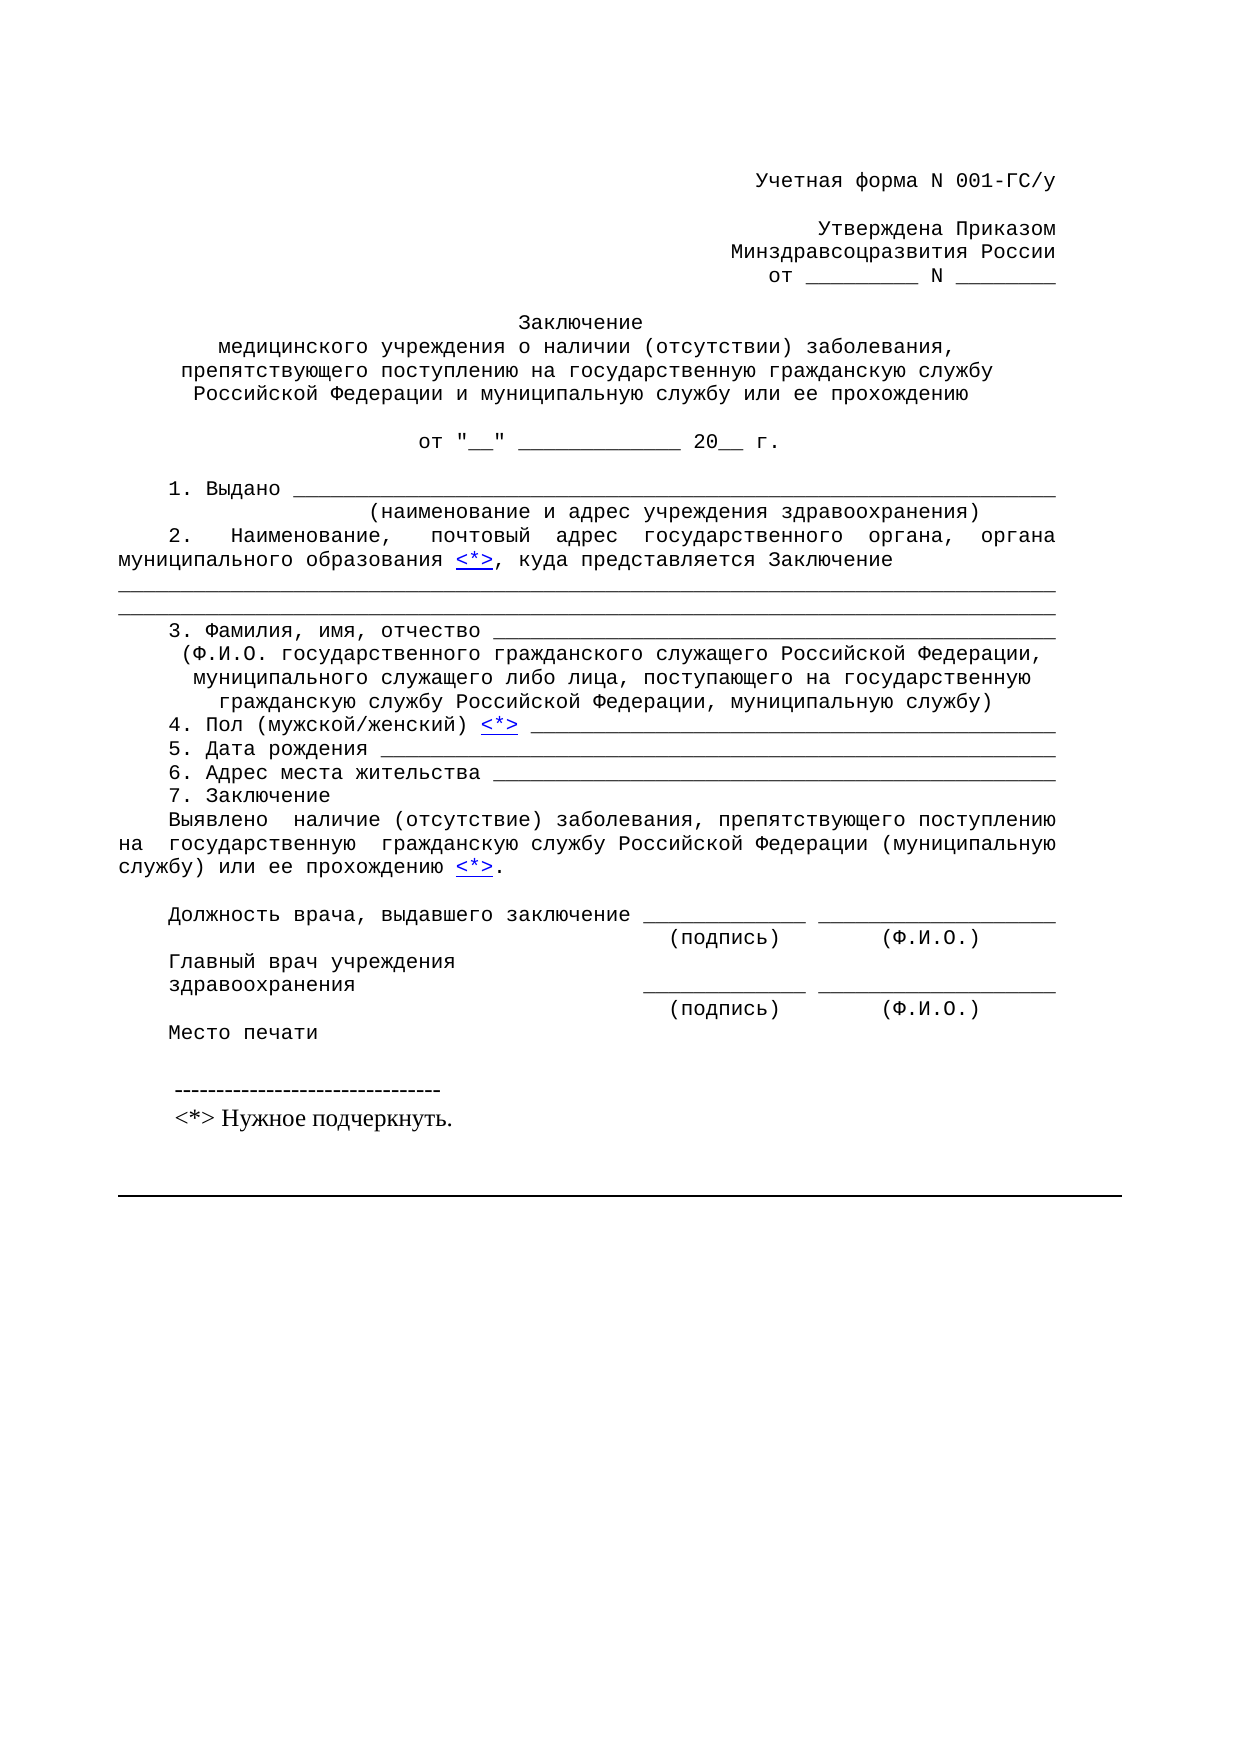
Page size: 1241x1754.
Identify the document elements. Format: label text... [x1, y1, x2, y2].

text Заключение [118, 312, 1122, 336]
text -------------------------------- [118, 1074, 1122, 1103]
text (наименование и адрес учреждения здравоохранения) [118, 502, 1122, 525]
text Выявлено наличие (отсутствие) заболевания, препятствующего поступлению [118, 809, 1122, 833]
text 6. Адрес места жительства _____________________________________________ [118, 762, 1122, 785]
text Должность врача, выдавшего заключение _____________ ___________________ [118, 903, 1122, 927]
text 1. Выдано _____________________________________________________________ [118, 478, 1122, 502]
text 4. Пол (мужской/женский) <*> __________________________________________ [118, 714, 1122, 738]
text муниципального образования <*>, куда представляется Заключение [118, 549, 1122, 572]
text ___________________________________________________________________________ [118, 596, 1122, 620]
text 3. Фамилия, имя, отчество _____________________________________________ [118, 620, 1122, 643]
text <*> Нужное подчеркнуть. [118, 1103, 1122, 1132]
text препятствующего поступлению на государственную гражданскую службу [118, 360, 1122, 383]
text Учетная форма N 001-ГС/у [118, 171, 1122, 194]
text здравоохранения _____________ ___________________ [118, 974, 1122, 998]
text от _________ N ________ [118, 265, 1122, 289]
text ___________________________________________________________________________ [118, 572, 1122, 596]
text 7. Заключение [118, 785, 1122, 809]
text Минздравсоцразвития России [118, 241, 1122, 265]
text Российской Федерации и муниципальную службу или ее прохождению [118, 383, 1122, 407]
text 2. Наименование, почтовый адрес государственного органа, органа [118, 525, 1122, 549]
text от "__" _____________ 20__ г. [118, 431, 1122, 454]
text Утверждена Приказом [118, 218, 1122, 241]
text на государственную гражданскую службу Российской Федерации (муниципальную [118, 833, 1122, 856]
text (Ф.И.О. государственного гражданского служащего Российской Федерации, [118, 643, 1122, 667]
text (подпись) (Ф.И.О.) [118, 927, 1122, 951]
text Место печати [118, 1022, 1122, 1045]
text медицинского учреждения о наличии (отсутствии) заболевания, [118, 336, 1122, 360]
text (подпись) (Ф.И.О.) [118, 998, 1122, 1022]
text гражданскую службу Российской Федерации, муниципальную службу) [118, 691, 1122, 714]
text службу) или ее прохождению <*>. [118, 856, 1122, 880]
text 5. Дата рождения ______________________________________________________ [118, 738, 1122, 762]
text муниципального служащего либо лица, поступающего на государственную [118, 667, 1122, 691]
text Главный врач учреждения [118, 951, 1122, 974]
